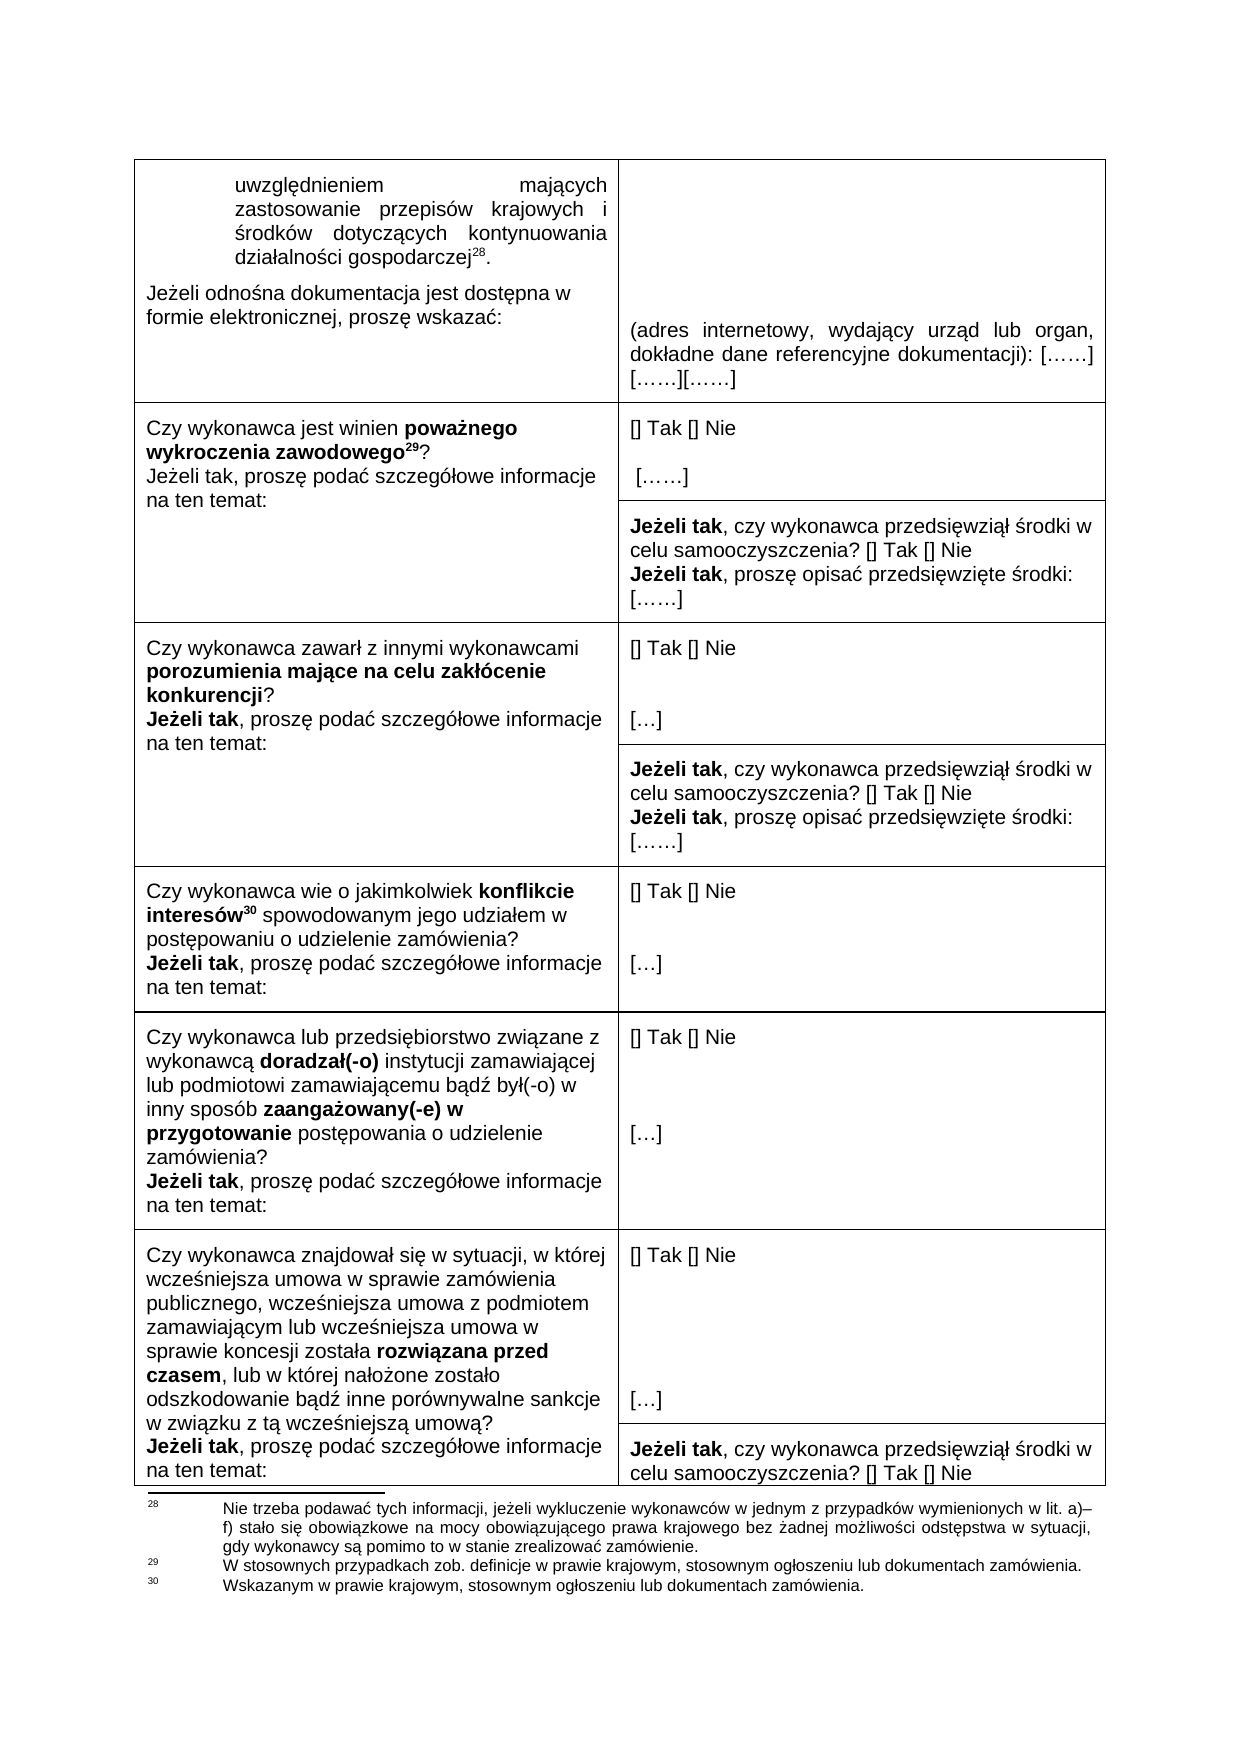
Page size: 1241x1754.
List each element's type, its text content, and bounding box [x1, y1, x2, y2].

table_cell Czy wykonawca jest winien poważnego wykroczenia zawodowego? Jeżeli tak, proszę podać szczegółowe informacje na ten temat: [135, 403, 618, 622]
table_cell Czy wykonawca zawarł z innymi wykonawcami porozumienia mające na celu zakłócenie konkurencji? Jeżeli tak, proszę podać szczegółowe informacje na ten temat: [135, 623, 618, 866]
table_cell Jeżeli tak, czy wykonawca przedsięwziął środki w celu samooczyszczenia? [] Tak [] Nie [619, 1424, 1105, 1485]
table_cell uwzględnieniem mających zastosowanie przepisów krajowych i środków dotyczących kontynuowania działalności gospodarczej. Jeżeli odnośna dokumentacja jest dostępna w formie elektronicznej, proszę wskazać: [135, 160, 618, 402]
table_cell [] Tak [] Nie […] [619, 1230, 1105, 1423]
table_cell [] Tak [] Nie […] [619, 1013, 1105, 1229]
table_cell [] Tak [] Nie […] [619, 623, 1105, 744]
table_cell Czy wykonawca znajdował się w sytuacji, w której wcześniejsza umowa w sprawie zamówienia publicznego, wcześniejsza umowa z podmiotem zamawiającym lub wcześniejsza umowa w sprawie koncesji została rozwiązana przed czasem, lub w której nałożone zostało odszkodowanie bądź inne porównywalne sankcje w związku z tą wcześniejszą umową? Jeżeli tak, proszę podać szczegółowe informacje na ten temat: [135, 1230, 618, 1485]
table_cell [] Tak [] Nie [……] [……] (adres internetowy, wydający urząd lub organ, dokładne dane referencyjne dokumentacji): [……][……][……] [619, 160, 1105, 402]
table_cell Jeżeli tak, czy wykonawca przedsięwziął środki w celu samooczyszczenia? [] Tak [] Nie Jeżeli tak, proszę opisać przedsięwzięte środki: [……] [619, 745, 1105, 866]
table_cell Jeżeli tak, czy wykonawca przedsięwziął środki w celu samooczyszczenia? [] Tak [] Nie Jeżeli tak, proszę opisać przedsięwzięte środki: [……] [619, 501, 1105, 622]
table_cell Czy wykonawca lub przedsiębiorstwo związane z wykonawcą doradzał(-o) instytucji zamawiającej lub podmiotowi zamawiającemu bądź był(-o) w inny sposób zaangażowany(-e) w przygotowanie postępowania o udzielenie zamówienia? Jeżeli tak, proszę podać szczegółowe informacje na ten temat: [135, 1013, 618, 1229]
table_cell [] Tak [] Nie […] [619, 867, 1105, 1011]
table_cell [] Tak [] Nie [……] [619, 403, 1105, 500]
table_cell Czy wykonawca wie o jakimkolwiek konflikcie interesów spowodowanym jego udziałem w postępowaniu o udzielenie zamówienia? Jeżeli tak, proszę podać szczegółowe informacje na ten temat: [135, 867, 618, 1011]
